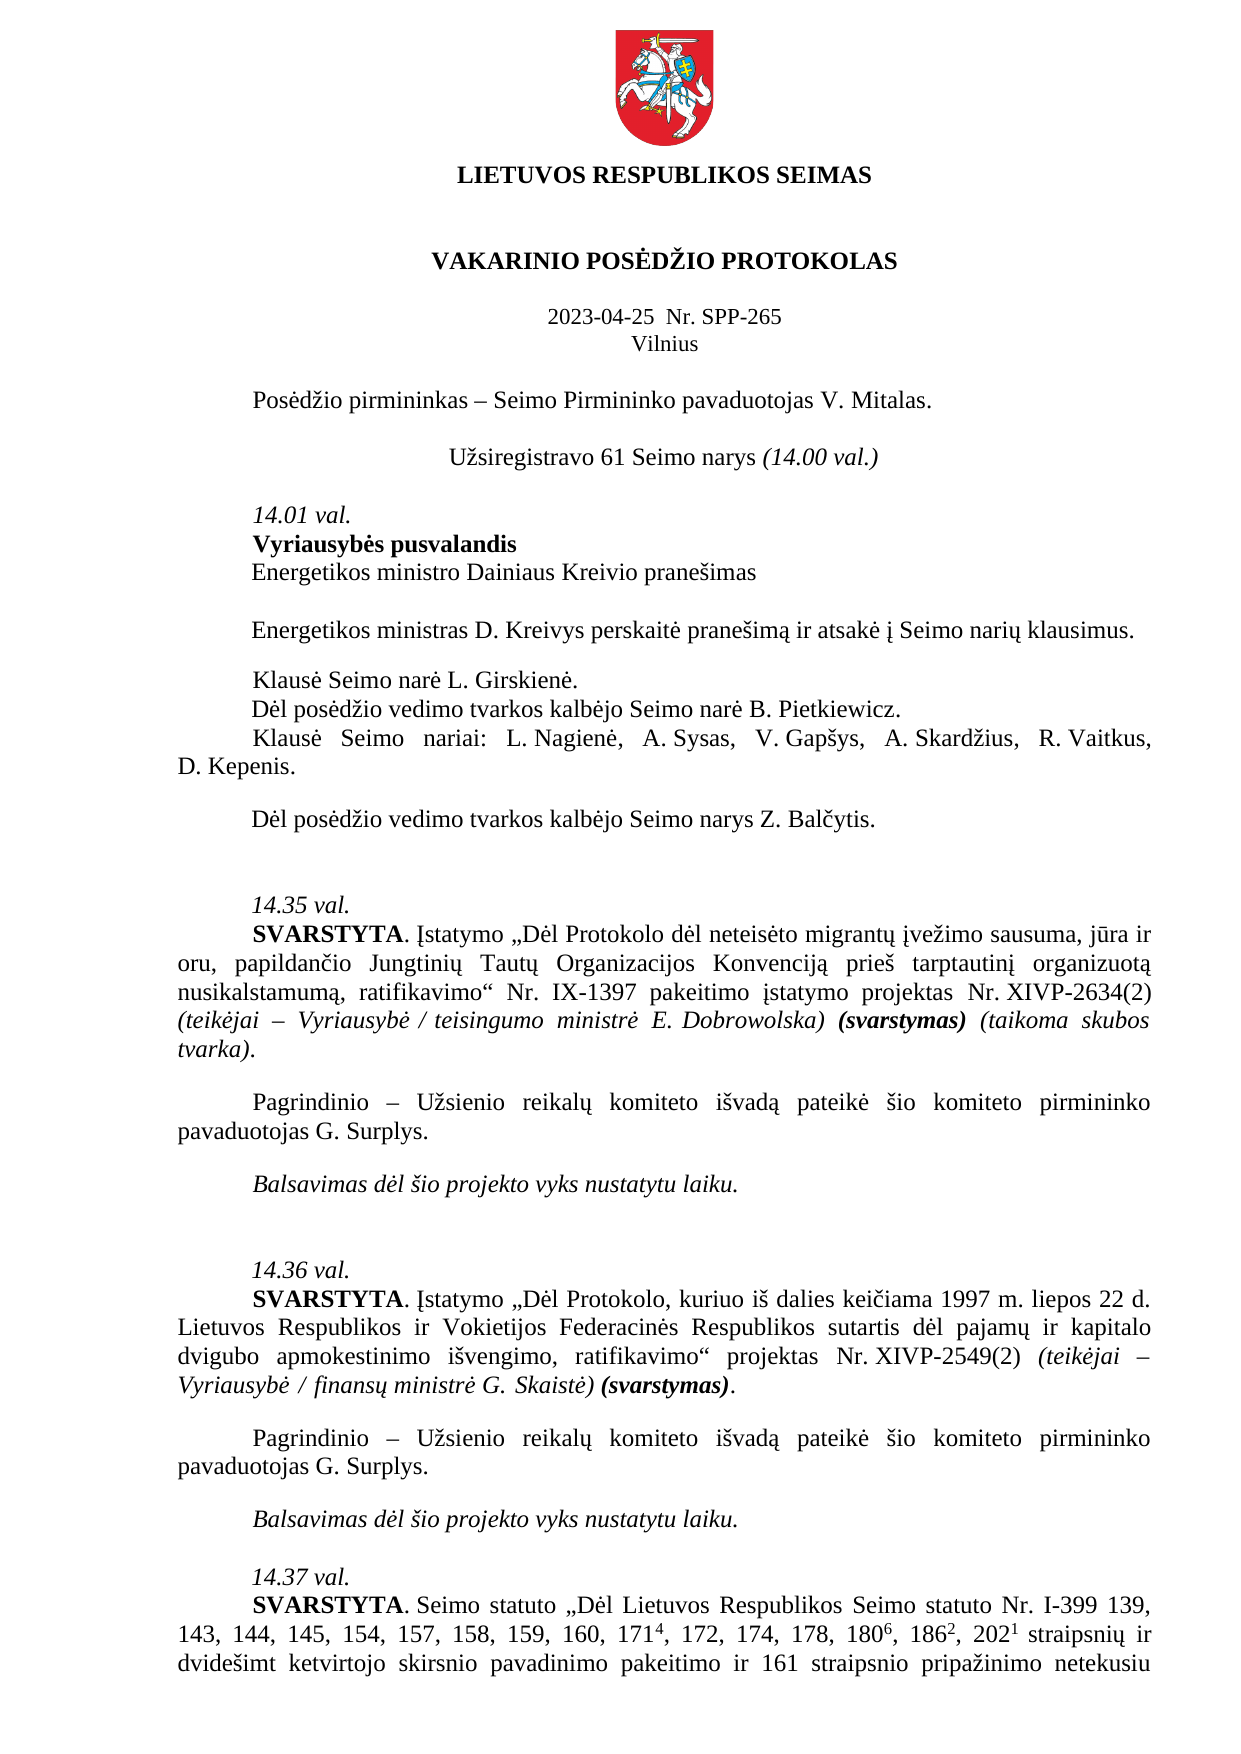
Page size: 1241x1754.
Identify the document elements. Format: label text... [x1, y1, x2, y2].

text Vyriausybės pusvalandis [177, 529, 1152, 557]
text Pagrindinio – Užsienio reikalų komiteto išvadą pateikė šio komiteto pirmininko pavaduotojas G. Surplys. [177, 1087, 1152, 1144]
text Dėl posėdžio vedimo tvarkos kalbėjo Seimo narė B. Pietkiewicz. [177, 694, 1152, 723]
text Dėl posėdžio vedimo tvarkos kalbėjo Seimo narys Z. Balčytis. [177, 804, 1152, 833]
text Klausė Seimo nariai: L. Nagienė, A. Sysas, V. Gapšys, A. Skardžius, R. Vaitkus, D. Kepenis. [177, 723, 1152, 780]
text Posėdžio pirmininkas – Seimo Pirmininko pavaduotojas V. Mitalas. [177, 385, 1152, 414]
text 14.36 val. [177, 1255, 1152, 1284]
text SVARSTYTA. Seimo statuto „Dėl Lietuvos Respublikos Seimo statuto Nr. I-399 139, 143, 144, 145, 154, 157, 158, 159, 160, 1714, 172, 174, 178, 1806, 1862, 2021 straipsnių ir dvidešimt ketvirtojo skirsnio pavadinimo pakeitimo ir 161 straipsnio pripažinimo netekusiu [177, 1591, 1152, 1677]
text 2023-04-25 Nr. SPP-265 [177, 303, 1152, 330]
text VAKARINIO POSĖDŽIO PROTOKOLAS [177, 246, 1152, 275]
text 14.01 val. [177, 500, 1152, 529]
text Klausė Seimo narė L. Girskienė. [177, 665, 1152, 694]
text Pagrindinio – Užsienio reikalų komiteto išvadą pateikė šio komiteto pirmininko pavaduotojas G. Surplys. [177, 1423, 1152, 1480]
text Balsavimas dėl šio projekto vyks nustatytu laiku. [177, 1504, 1152, 1533]
text 14.35 val. [177, 891, 1152, 919]
text Energetikos ministro Dainiaus Kreivio pranešimas [177, 557, 1152, 586]
text Vilnius [177, 330, 1152, 356]
text 14.37 val. [177, 1562, 1152, 1591]
text Balsavimas dėl šio projekto vyks nustatytu laiku. [177, 1169, 1152, 1197]
text Energetikos ministras D. Kreivys perskaitė pranešimą ir atsakė į Seimo narių klausimus. [177, 615, 1152, 644]
text Užsiregistravo 61 Seimo narys (14.00 val.) [177, 442, 1152, 471]
text Lietuvos Respublikos Seimas [177, 160, 1152, 188]
text SVARSTYTA. Įstatymo „Dėl Protokolo dėl neteisėto migrantų įvežimo sausuma, jūra ir oru, papildančio Jungtinių Tautų Organizacijos Konvenciją prieš tarptautinį organizuotą nusikalstamumą, ratifikavimo“ Nr. IX-1397 pakeitimo įstatymo projektas Nr. XIVP-2634(2) (teikėjai – Vyriausybė / teisingumo ministrė E. Dobrowolska) (svarstymas) (taikoma skubos tvarka). [177, 919, 1152, 1063]
text SVARSTYTA. Įstatymo „Dėl Protokolo, kuriuo iš dalies keičiama 1997 m. liepos 22 d. Lietuvos Respublikos ir Vokietijos Federacinės Respublikos sutartis dėl pajamų ir kapitalo dvigubo apmokestinimo išvengimo, ratifikavimo“ projektas Nr. XIVP-2549(2) (teikėjai – Vyriausybė / finansų ministrė G. Skaistė) (svarstymas). [177, 1284, 1152, 1399]
